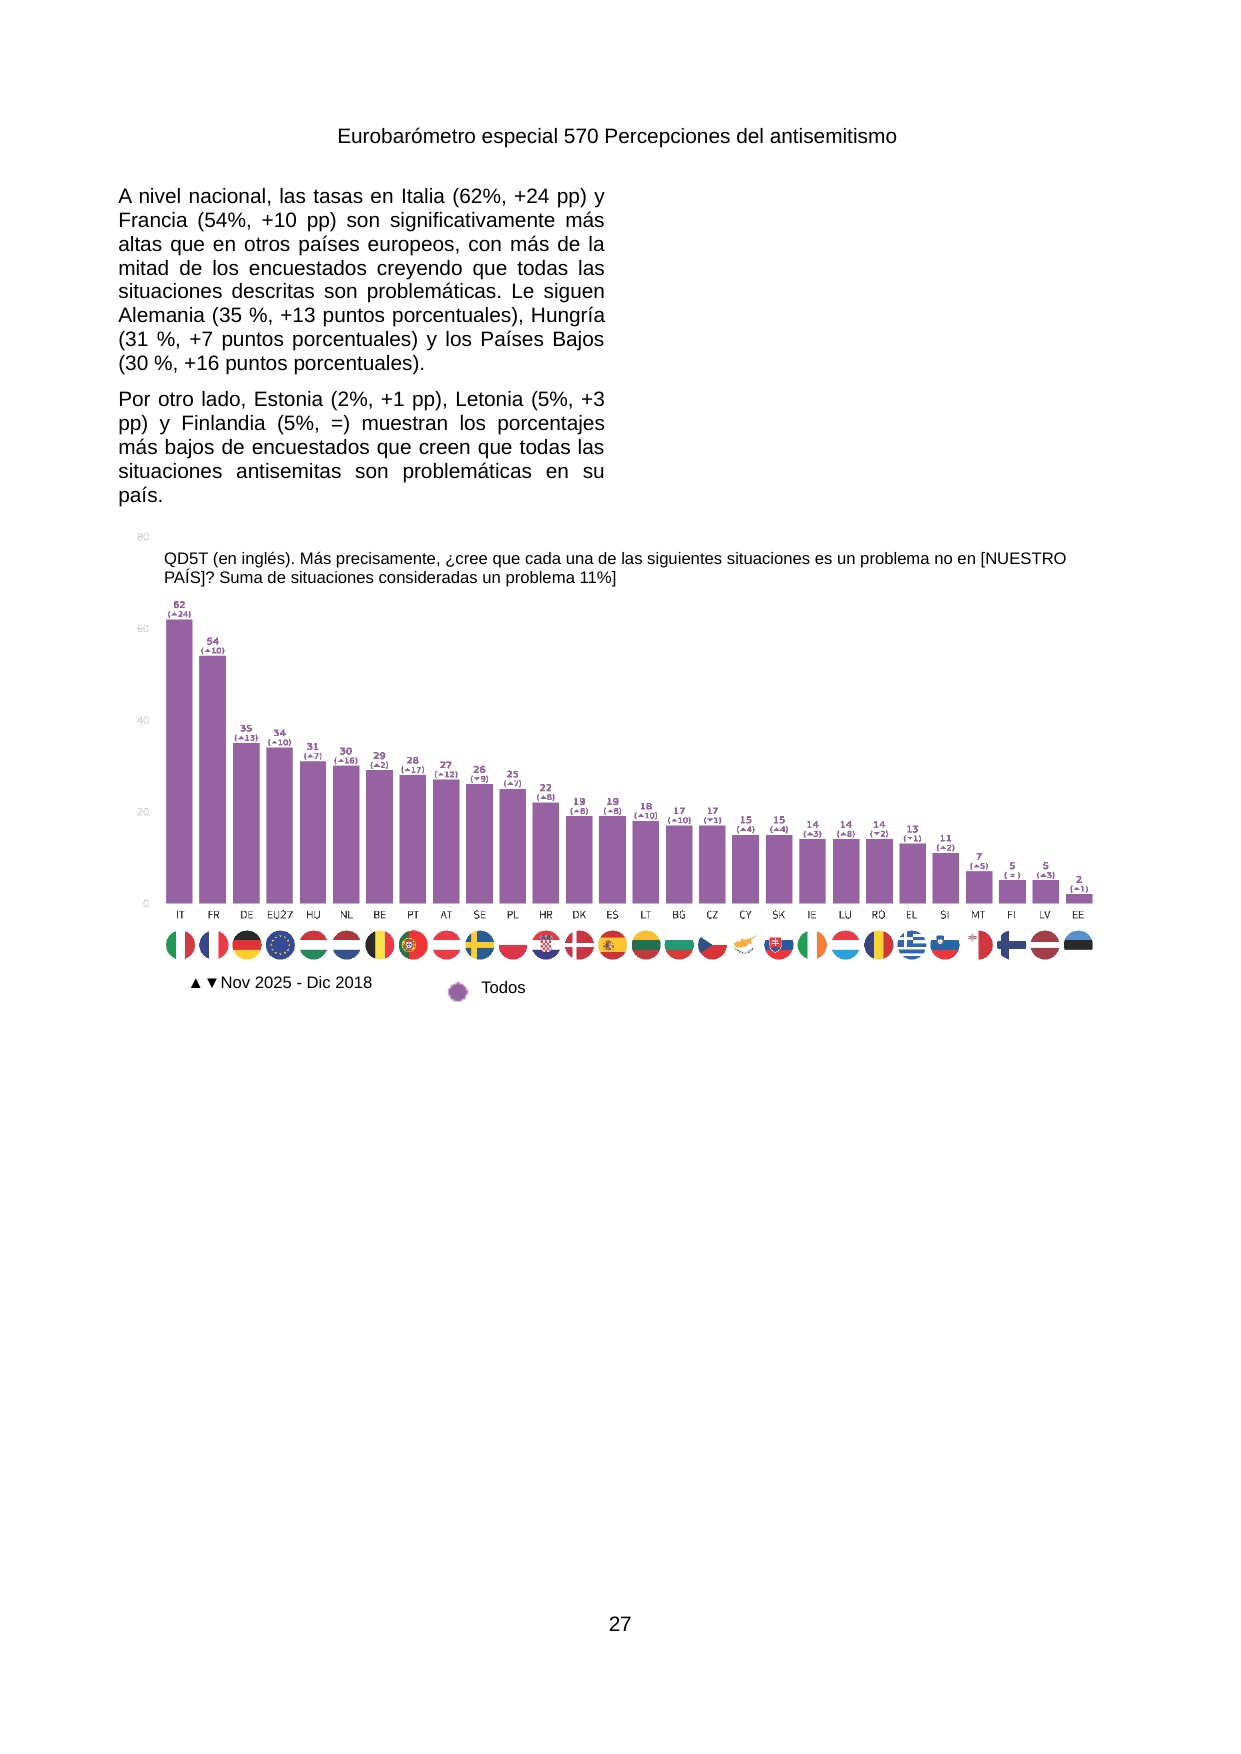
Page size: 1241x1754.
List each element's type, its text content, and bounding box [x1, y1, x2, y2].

picture [436, 968, 475, 1004]
picture [125, 520, 1106, 965]
text A nivel nacional, las tasas en Italia (62%, +24 pp) y Francia (54%, +10 pp) son significativamente más altas que en otros países europeos, con más de la mitad de los encuestados creyendo que todas las situaciones descritas son problemáticas. Le siguen Alemania (35 %, +13 puntos porcentuales), Hungría (31 %, +7 puntos porcentuales) y los Países Bajos (30 %, +16 puntos porcentuales). [118, 183, 605, 375]
text Por otro lado, Estonia (2%, +1 pp), Letonia (5%, +3 pp) y Finlandia (5%, =) muestran los porcentajes más bajos de encuestados que creen que todas las situaciones antisemitas son problemáticas en su país. [118, 387, 605, 507]
